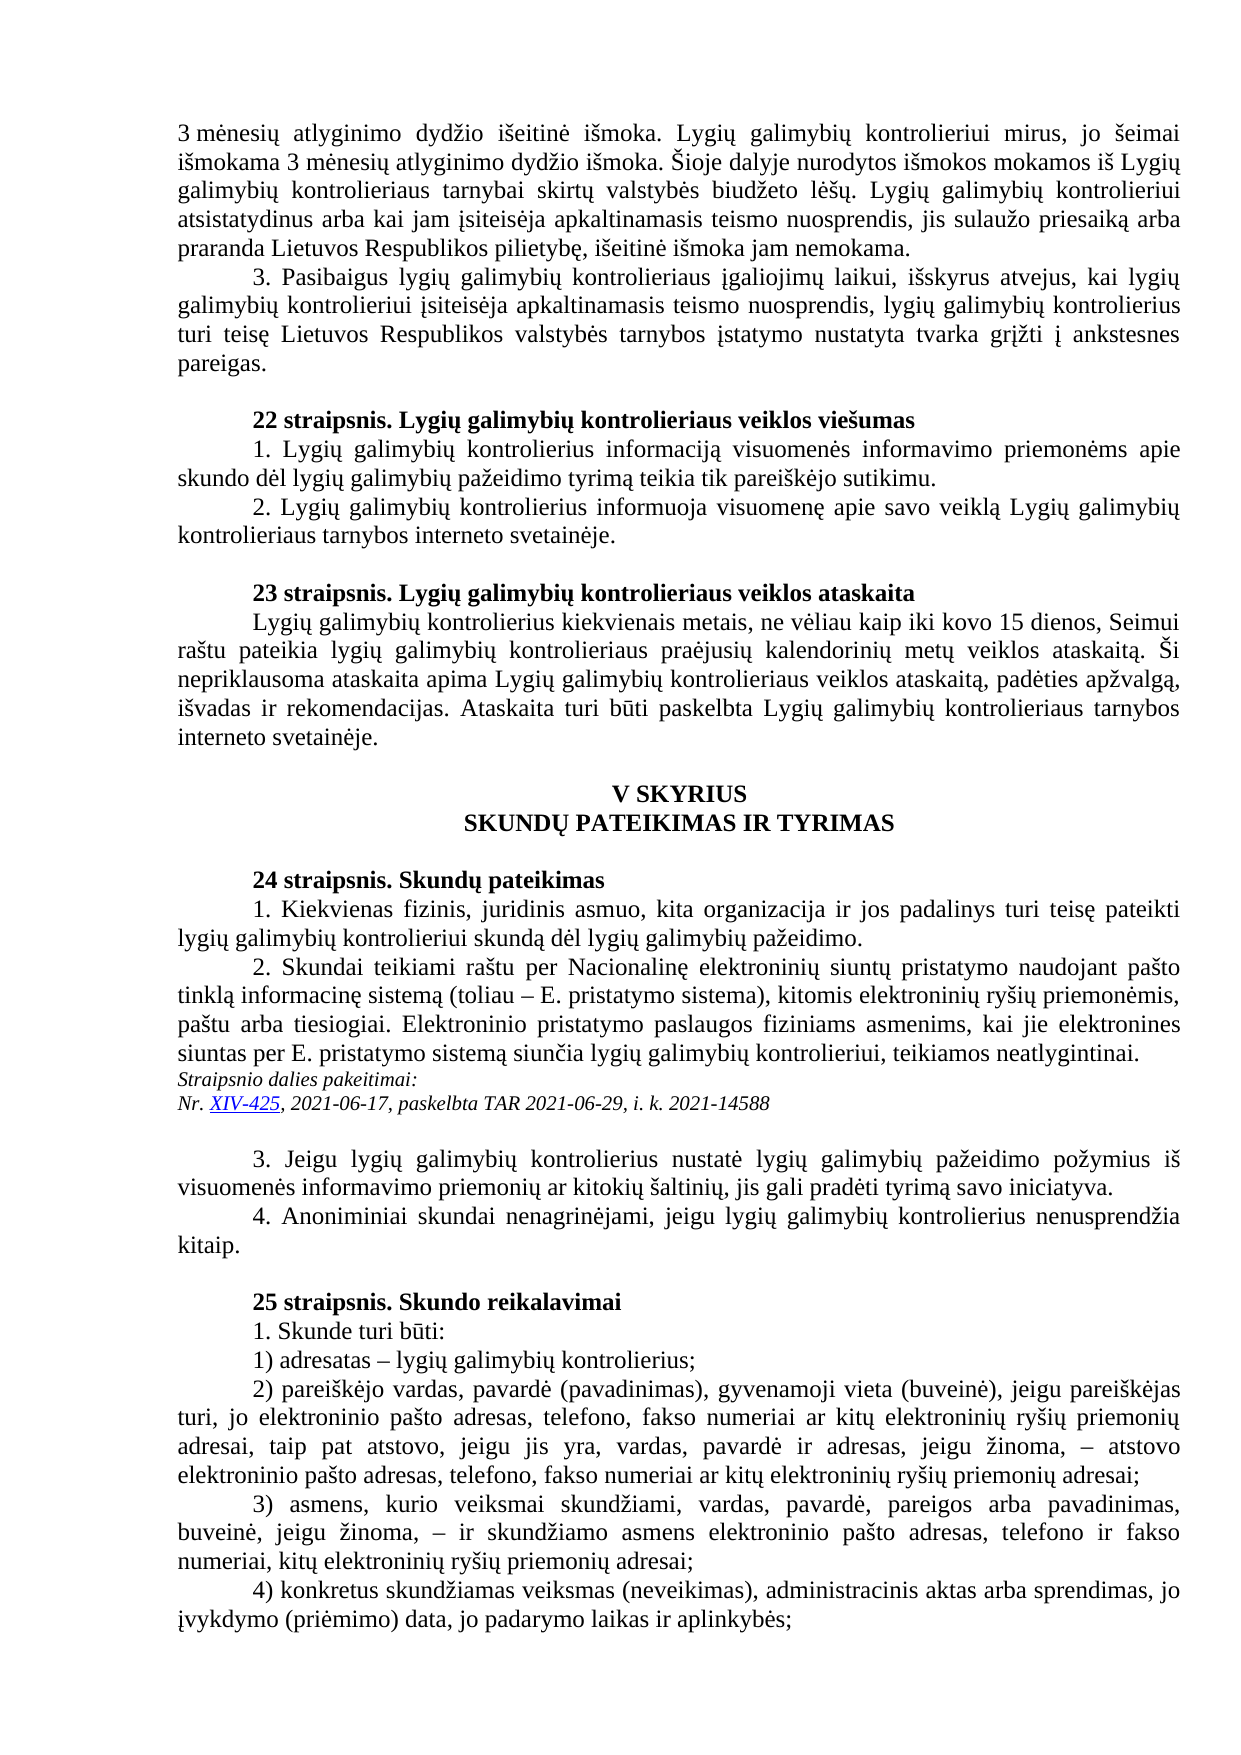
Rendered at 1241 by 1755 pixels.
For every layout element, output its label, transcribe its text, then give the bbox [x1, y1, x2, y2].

text Nr. XIV-425, 2021-06-17, paskelbta TAR 2021-06-29, i. k. 2021-14588 [177, 1091, 1181, 1115]
text 3. Pasibaigus lygių galimybių kontrolieriaus įgaliojimų laikui, išskyrus atvejus, kai lygių galimybių kontrolieriui įsiteisėja apkaltinamasis teismo nuosprendis, lygių galimybių kontrolierius turi teisę Lietuvos Respublikos valstybės tarnybos įstatymo nustatyta tvarka grįžti į ankstesnes pareigas. [177, 262, 1181, 377]
text 2. Skundai teikiami raštu per Nacionalinę elektroninių siuntų pristatymo naudojant pašto tinklą informacinę sistemą (toliau – E. pristatymo sistema), kitomis elektroninių ryšių priemonėmis, paštu arba tiesiogiai. Elektroninio pristatymo paslaugos fiziniams asmenims, kai jie elektronines siuntas per E. pristatymo sistemą siunčia lygių galimybių kontrolieriui, teikiamos neatlygintinai. [177, 952, 1181, 1067]
text 1. Skunde turi būti: [177, 1316, 1181, 1345]
text Lygių galimybių kontrolierius kiekvienais metais, ne vėliau kaip iki kovo 15 dienos, Seimui raštu pateikia lygių galimybių kontrolieriaus praėjusių kalendorinių metų veiklos ataskaitą. Ši nepriklausoma ataskaita apima Lygių galimybių kontrolieriaus veiklos ataskaitą, padėties apžvalgą, išvadas ir rekomendacijas. Ataskaita turi būti paskelbta Lygių galimybių kontrolieriaus tarnybos interneto svetainėje. [177, 607, 1181, 751]
text Straipsnio dalies pakeitimai: [177, 1067, 1181, 1091]
text 3 mėnesių atlyginimo dydžio išeitinė išmoka. Lygių galimybių kontrolieriui mirus, jo šeimai išmokama 3 mėnesių atlyginimo dydžio išmoka. Šioje dalyje nurodytos išmokos mokamos iš Lygių galimybių kontrolieriaus tarnybai skirtų valstybės biudžeto lėšų. Lygių galimybių kontrolieriui atsistatydinus arba kai jam įsiteisėja apkaltinamasis teismo nuosprendis, jis sulaužo priesaiką arba praranda Lietuvos Respublikos pilietybę, išeitinė išmoka jam nemokama. [177, 118, 1181, 262]
text 3) asmens, kurio veiksmai skundžiami, vardas, pavardė, pareigos arba pavadinimas, buveinė, jeigu žinoma, – ir skundžiamo asmens elektroninio pašto adresas, telefono ir fakso numeriai, kitų elektroninių ryšių priemonių adresai; [177, 1489, 1181, 1575]
text 4. Anoniminiai skundai nenagrinėjami, jeigu lygių galimybių kontrolierius nenusprendžia kitaip. [177, 1201, 1181, 1259]
text 25 straipsnis. Skundo reikalavimai [177, 1287, 1181, 1316]
text 22 straipsnis. Lygių galimybių kontrolieriaus veiklos viešumas [177, 406, 1181, 434]
text 2) pareiškėjo vardas, pavardė (pavadinimas), gyvenamoji vieta (buveinė), jeigu pareiškėjas turi, jo elektroninio pašto adresas, telefono, fakso numeriai ar kitų elektroninių ryšių priemonių adresai, taip pat atstovo, jeigu jis yra, vardas, pavardė ir adresas, jeigu žinoma, – atstovo elektroninio pašto adresas, telefono, fakso numeriai ar kitų elektroninių ryšių priemonių adresai; [177, 1374, 1181, 1489]
text 24 straipsnis. Skundų pateikimas [177, 866, 1181, 894]
text V SKYRIUS [177, 779, 1181, 808]
text 2. Lygių galimybių kontrolierius informuoja visuomenę apie savo veiklą Lygių galimybių kontrolieriaus tarnybos interneto svetainėje. [177, 492, 1181, 549]
text 23 straipsnis. Lygių galimybių kontrolieriaus veiklos ataskaita [177, 578, 1181, 607]
text 4) konkretus skundžiamas veiksmas (neveikimas), administracinis aktas arba sprendimas, jo įvykdymo (priėmimo) data, jo padarymo laikas ir aplinkybės; [177, 1575, 1181, 1632]
text 1. Kiekvienas fizinis, juridinis asmuo, kita organizacija ir jos padalinys turi teisę pateikti lygių galimybių kontrolieriui skundą dėl lygių galimybių pažeidimo. [177, 894, 1181, 952]
text 1. Lygių galimybių kontrolierius informaciją visuomenės informavimo priemonėms apie skundo dėl lygių galimybių pažeidimo tyrimą teikia tik pareiškėjo sutikimu. [177, 434, 1181, 492]
text 1) adresatas – lygių galimybių kontrolierius; [177, 1345, 1181, 1374]
text SKUNDŲ PATEIKIMAS IR TYRIMAS [177, 808, 1181, 837]
text 3. Jeigu lygių galimybių kontrolierius nustatė lygių galimybių pažeidimo požymius iš visuomenės informavimo priemonių ar kitokių šaltinių, jis gali pradėti tyrimą savo iniciatyva. [177, 1144, 1181, 1201]
